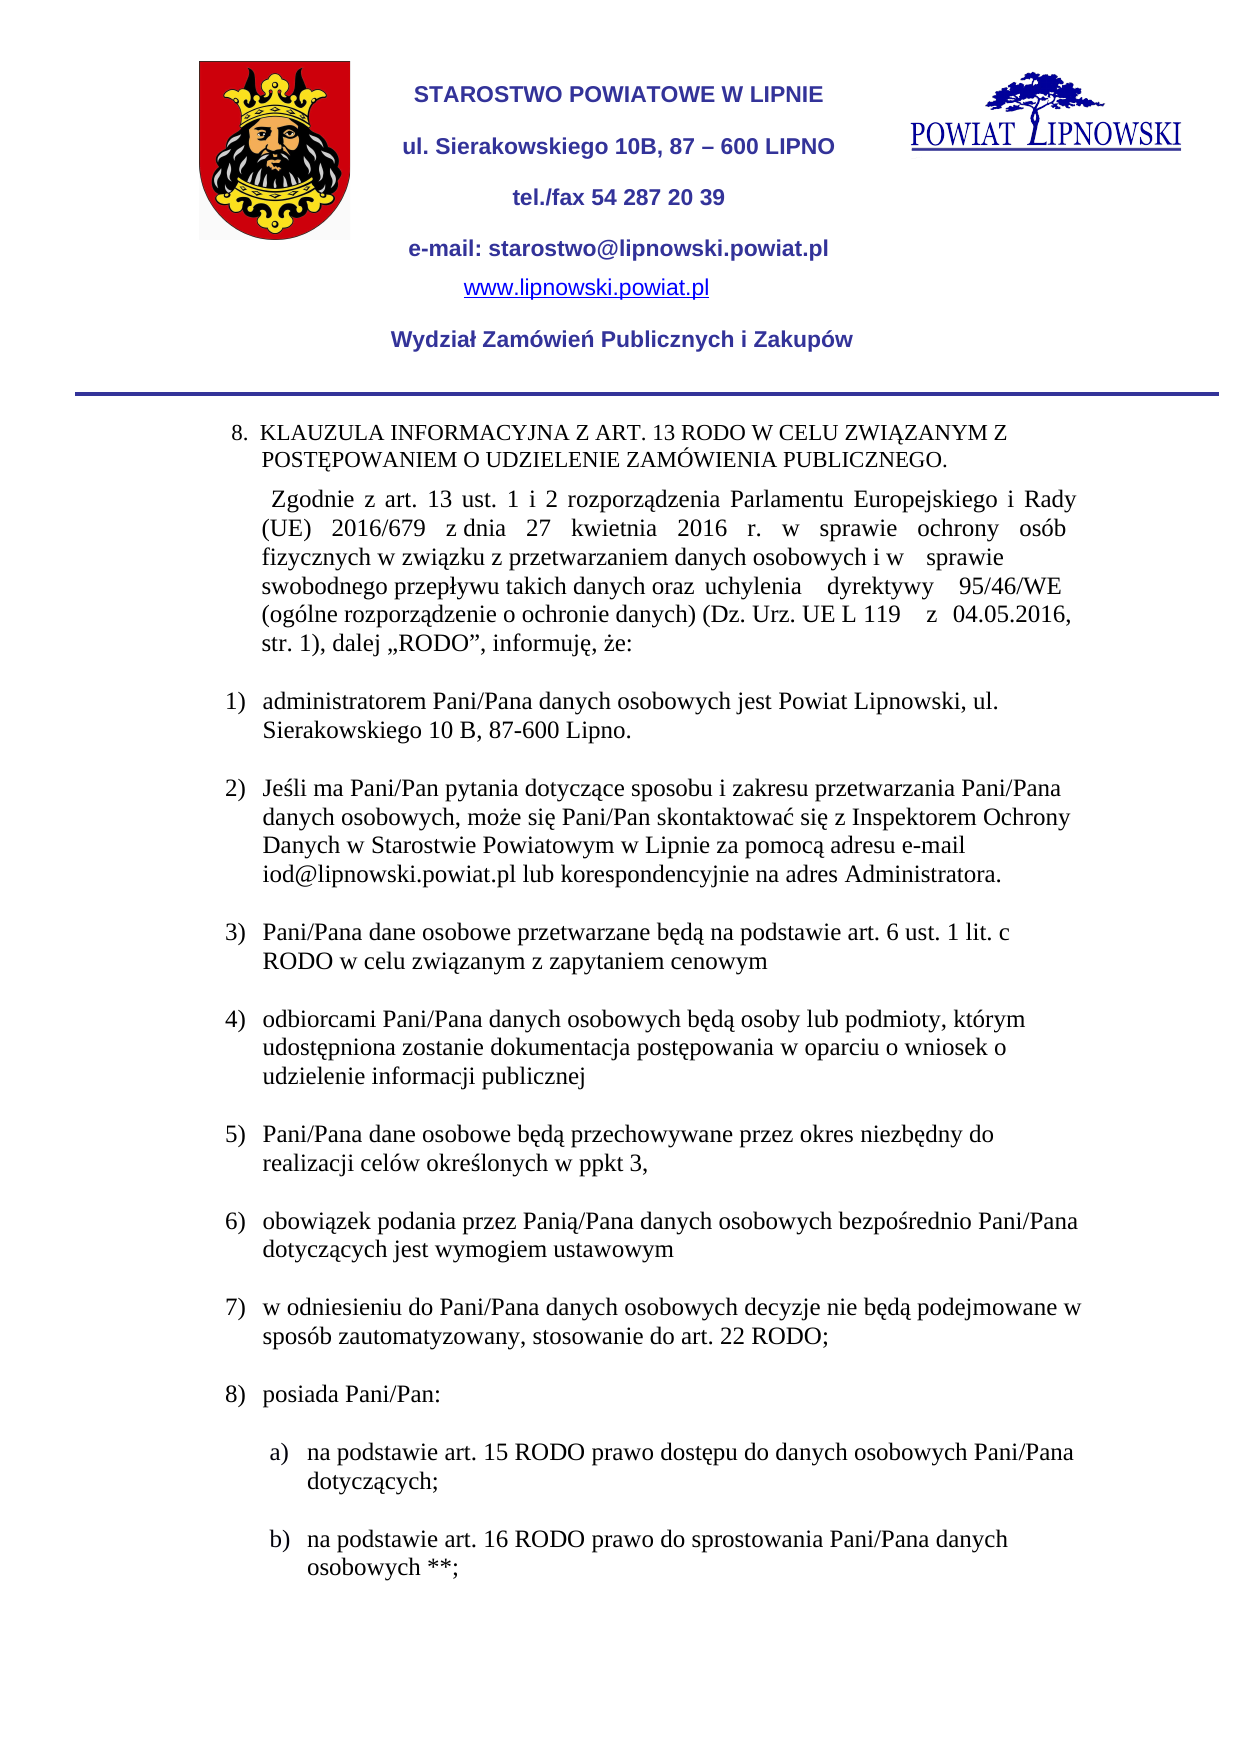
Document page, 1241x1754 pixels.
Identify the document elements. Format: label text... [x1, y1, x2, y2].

list odbiorcami Pani/Pana danych osobowych będą osoby lub podmioty, którym udostępniona zostanie dokumentacja postępowania w oparciu o wniosek o udzielenie informacji publicznej [225, 1004, 1087, 1090]
picture [901, 62, 1192, 177]
list w odniesieniu do Pani/Pana danych osobowych decyzje nie będą podejmowane w sposób zautomatyzowany, stosowanie do art. 22 RODO; [225, 1292, 1087, 1350]
list posiada Pani/Pan: [225, 1379, 1087, 1408]
list na podstawie art. 16 RODO prawo do sprostowania Pani/Pana danych osobowych **; [269, 1524, 1087, 1581]
list administratorem Pani/Pana danych osobowych jest Powiat Lipnowski, ul. Sierakowskiego 10 B, 87-600 Lipno. [225, 686, 1087, 744]
list Pani/Pana dane osobowe będą przechowywane przez okres niezbędny do realizacji celów określonych w ppkt 3, [225, 1119, 1087, 1177]
text Zgodnie z art. 13 ust. 1 i 2 rozporządzenia Parlamentu Europejskiego i Rady (UE) 2016/679 z dnia 27 kwietnia 2016 r. w sprawie ochrony osób fizycznych w związku z przetwarzaniem danych osobowych i w sprawie swobodnego przepływu takich danych oraz uchylenia dyrektywy 95/46/WE (ogólne rozporządzenie o ochronie danych) (Dz. Urz. UE L 119 z 04.05.2016, str. 1), dalej „RODO”, informuję, że: [187, 484, 1087, 657]
list na podstawie art. 15 RODO prawo dostępu do danych osobowych Pani/Pana dotyczących; [269, 1437, 1087, 1494]
picture [199, 61, 351, 240]
list obowiązek podania przez Panią/Pana danych osobowych bezpośrednio Pani/Pana dotyczących jest wymogiem ustawowym [225, 1206, 1087, 1263]
text 8. KLAUZULA INFORMACYJNA Z ART. 13 RODO W CELU ZWIĄZANYM Z POSTĘPOWANIEM O UDZIELENIE ZAMÓWIENIA PUBLICZNEGO. [187, 419, 1087, 472]
list Jeśli ma Pani/Pan pytania dotyczące sposobu i zakresu przetwarzania Pani/Pana danych osobowych, może się Pani/Pan skontaktować się z Inspektorem Ochrony Danych w Starostwie Powiatowym w Lipnie za pomocą adresu e-mail iod@lipnowski.powiat.pl lub korespondencyjnie na adres Administratora. [225, 773, 1087, 888]
list Pani/Pana dane osobowe przetwarzane będą na podstawie art. 6 ust. 1 lit. c RODO w celu związanym z zapytaniem cenowym [225, 917, 1087, 974]
